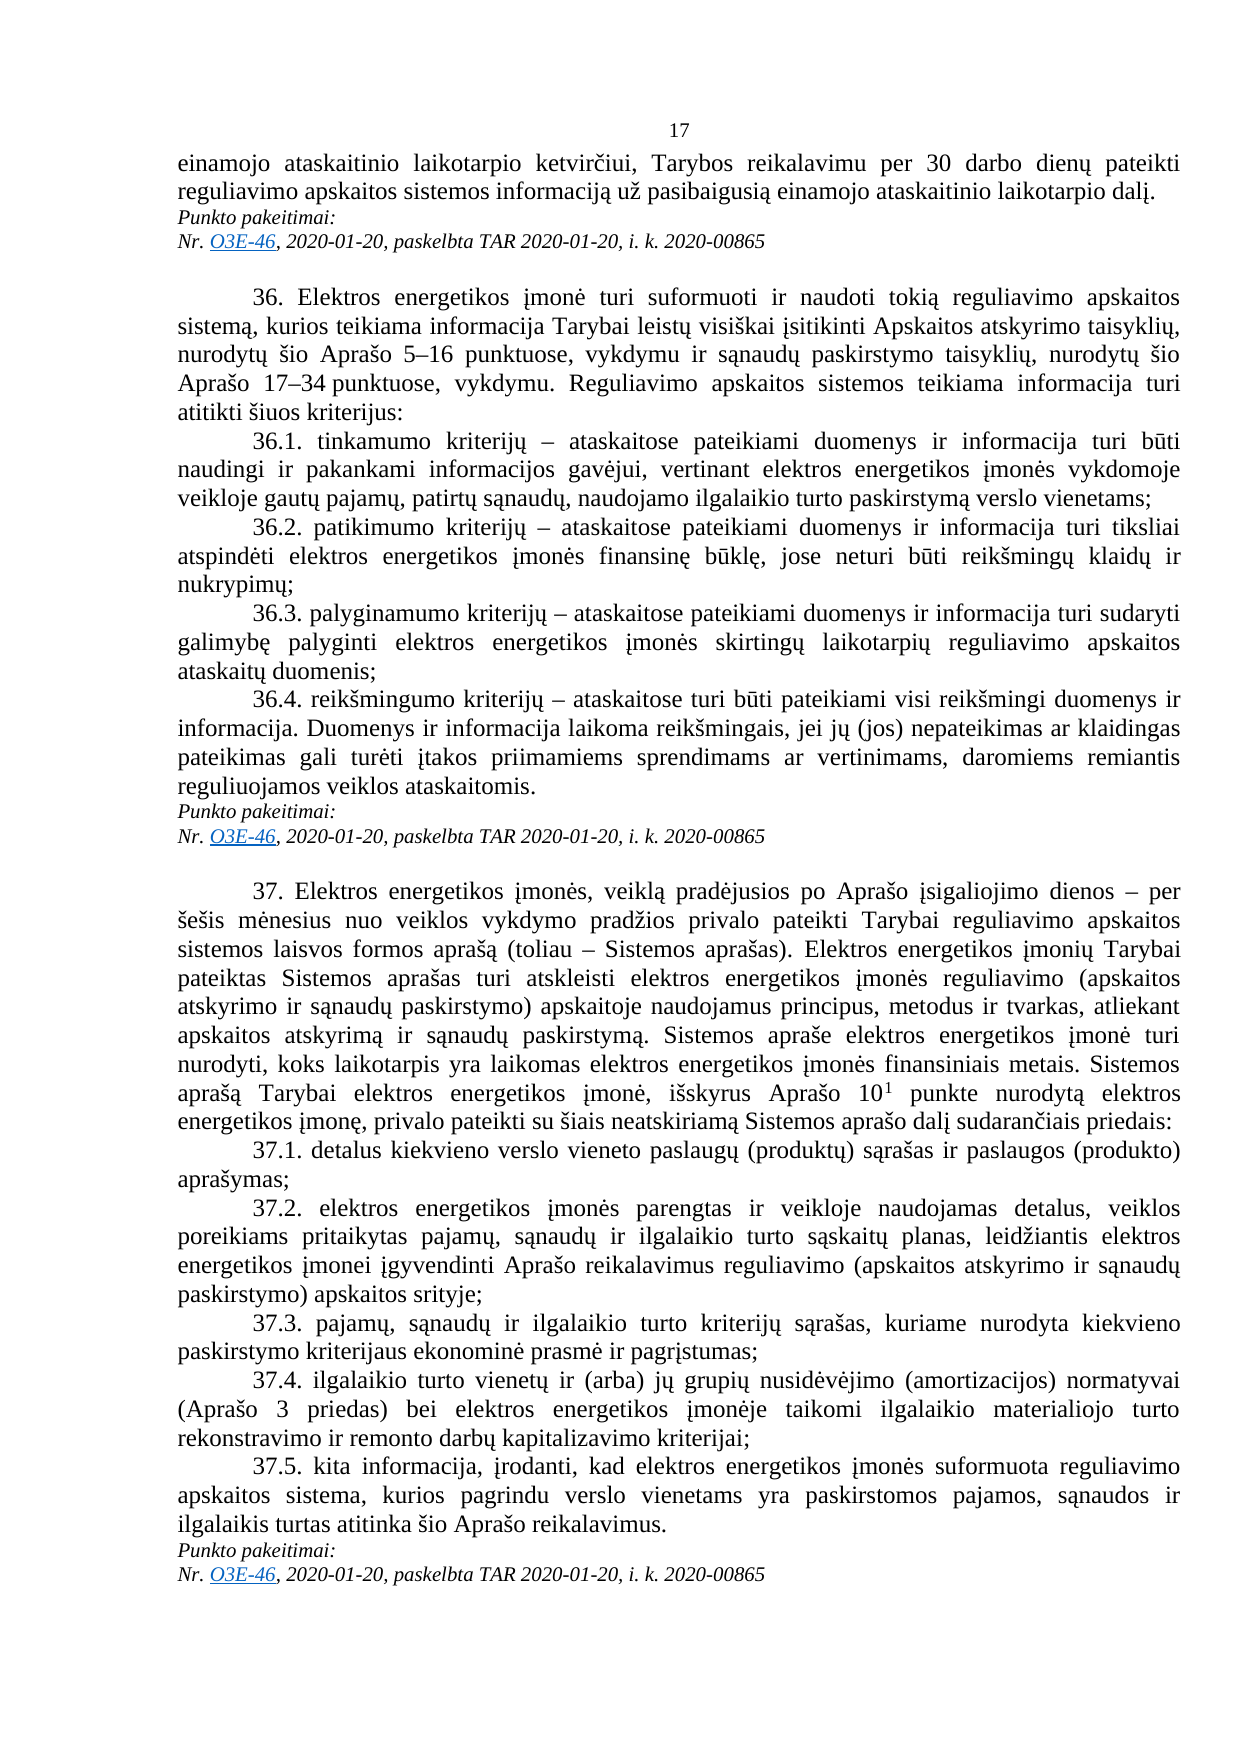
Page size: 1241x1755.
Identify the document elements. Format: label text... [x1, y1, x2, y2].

text 37.5. kita informacija, įrodanti, kad elektros energetikos įmonės suformuota reguliavimo apskaitos sistema, kurios pagrindu verslo vienetams yra paskirstomos pajamos, sąnaudos ir ilgalaikis turtas atitinka šio Aprašo reikalavimus. [177, 1451, 1181, 1538]
text 37.2. elektros energetikos įmonės parengtas ir veikloje naudojamas detalus, veiklos poreikiams pritaikytas pajamų, sąnaudų ir ilgalaikio turto sąskaitų planas, leidžiantis elektros energetikos įmonei įgyvendinti Aprašo reikalavimus reguliavimo (apskaitos atskyrimo ir sąnaudų paskirstymo) apskaitos srityje; [177, 1193, 1181, 1308]
text 37. Elektros energetikos įmonės, veiklą pradėjusios po Aprašo įsigaliojimo dienos – per šešis mėnesius nuo veiklos vykdymo pradžios privalo pateikti Tarybai reguliavimo apskaitos sistemos laisvos formos aprašą (toliau – Sistemos aprašas). Elektros energetikos įmonių Tarybai pateiktas Sistemos aprašas turi atskleisti elektros energetikos įmonės reguliavimo (apskaitos atskyrimo ir sąnaudų paskirstymo) apskaitoje naudojamus principus, metodus ir tvarkas, atliekant apskaitos atskyrimą ir sąnaudų paskirstymą. Sistemos apraše elektros energetikos įmonė turi nurodyti, koks laikotarpis yra laikomas elektros energetikos įmonės finansiniais metais. Sistemos aprašą Tarybai elektros energetikos įmonė, išskyrus Aprašo 101 punkte nurodytą elektros energetikos įmonę, privalo pateikti su šiais neatskiriamą Sistemos aprašo dalį sudarančiais priedais: [177, 876, 1181, 1135]
text Punkto pakeitimai: [177, 1538, 1181, 1562]
text 37.1. detalus kiekvieno verslo vieneto paslaugų (produktų) sąrašas ir paslaugos (produkto) aprašymas; [177, 1135, 1181, 1193]
text einamojo ataskaitinio laikotarpio ketvirčiui, Tarybos reikalavimu per 30 darbo dienų pateikti reguliavimo apskaitos sistemos informaciją už pasibaigusią einamojo ataskaitinio laikotarpio dalį. [177, 148, 1181, 205]
text 36.3. palyginamumo kriterijų – ataskaitose pateikiami duomenys ir informacija turi sudaryti galimybę palyginti elektros energetikos įmonės skirtingų laikotarpių reguliavimo apskaitos ataskaitų duomenis; [177, 598, 1181, 684]
text Nr. O3E-46, 2020-01-20, paskelbta TAR 2020-01-20, i. k. 2020-00865 [177, 823, 1181, 848]
text 37.3. pajamų, sąnaudų ir ilgalaikio turto kriterijų sąrašas, kuriame nurodyta kiekvieno paskirstymo kriterijaus ekonominė prasmė ir pagrįstumas; [177, 1308, 1181, 1365]
text Nr. O3E-46, 2020-01-20, paskelbta TAR 2020-01-20, i. k. 2020-00865 [177, 1562, 1181, 1586]
text 36.4. reikšmingumo kriterijų – ataskaitose turi būti pateikiami visi reikšmingi duomenys ir informacija. Duomenys ir informacija laikoma reikšmingais, jei jų (jos) nepateikimas ar klaidingas pateikimas gali turėti įtakos priimamiems sprendimams ar vertinimams, daromiems remiantis reguliuojamos veiklos ataskaitomis. [177, 684, 1181, 799]
text Punkto pakeitimai: [177, 205, 1181, 229]
text Punkto pakeitimai: [177, 799, 1181, 823]
text 37.4. ilgalaikio turto vienetų ir (arba) jų grupių nusidėvėjimo (amortizacijos) normatyvai (Aprašo 3 priedas) bei elektros energetikos įmonėje taikomi ilgalaikio materialiojo turto rekonstravimo ir remonto darbų kapitalizavimo kriterijai; [177, 1365, 1181, 1451]
text 36.1. tinkamumo kriterijų – ataskaitose pateikiami duomenys ir informacija turi būti naudingi ir pakankami informacijos gavėjui, vertinant elektros energetikos įmonės vykdomoje veikloje gautų pajamų, patirtų sąnaudų, naudojamo ilgalaikio turto paskirstymą verslo vienetams; [177, 426, 1181, 512]
text 36. Elektros energetikos įmonė turi suformuoti ir naudoti tokią reguliavimo apskaitos sistemą, kurios teikiama informacija Tarybai leistų visiškai įsitikinti Apskaitos atskyrimo taisyklių, nurodytų šio Aprašo 5–16 punktuose, vykdymu ir sąnaudų paskirstymo taisyklių, nurodytų šio Aprašo 17–34 punktuose, vykdymu. Reguliavimo apskaitos sistemos teikiama informacija turi atitikti šiuos kriterijus: [177, 282, 1181, 426]
text Nr. O3E-46, 2020-01-20, paskelbta TAR 2020-01-20, i. k. 2020-00865 [177, 229, 1181, 253]
text 36.2. patikimumo kriterijų – ataskaitose pateikiami duomenys ir informacija turi tiksliai atspindėti elektros energetikos įmonės finansinę būklę, jose neturi būti reikšmingų klaidų ir nukrypimų; [177, 512, 1181, 598]
